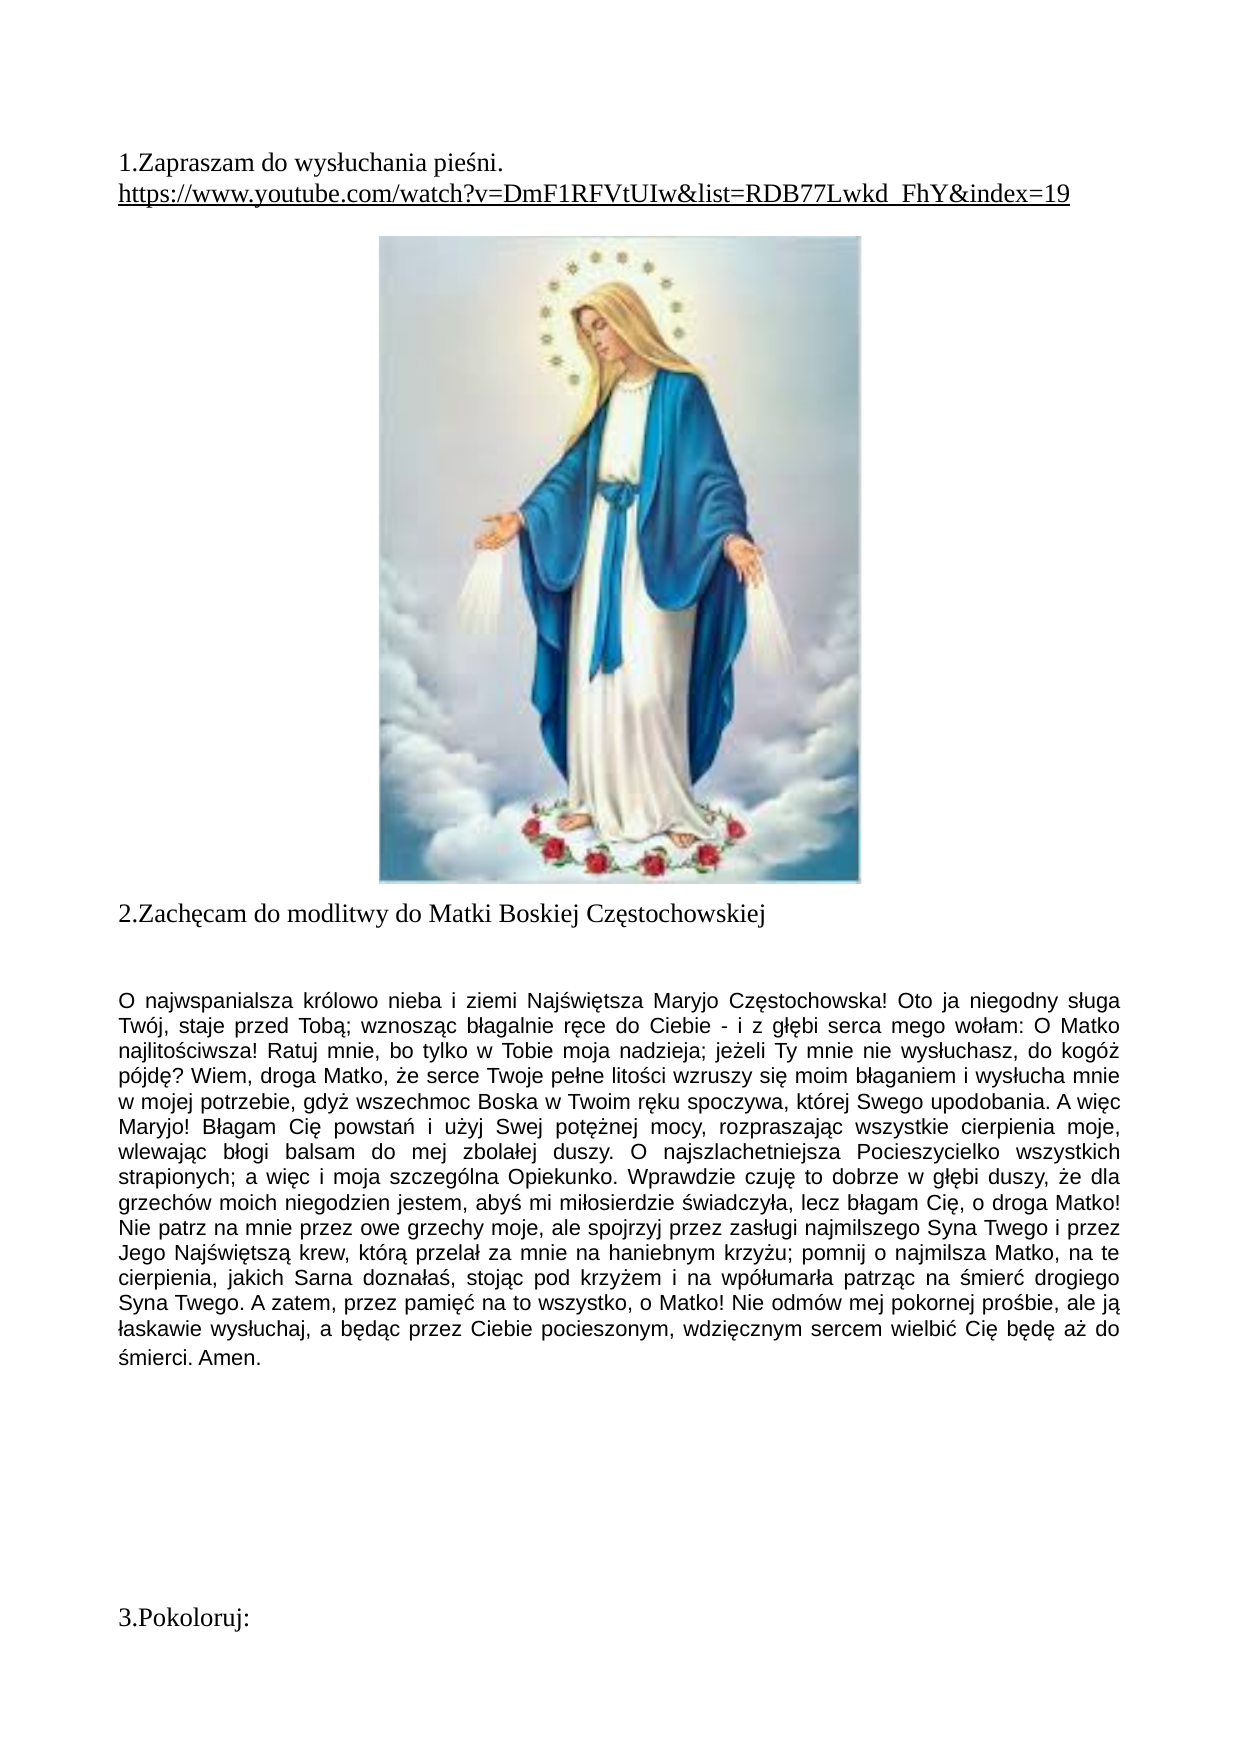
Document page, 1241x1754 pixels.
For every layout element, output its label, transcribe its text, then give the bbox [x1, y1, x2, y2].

text 2.Zachęcam do modlitwy do Matki Boskiej Częstochowskiej [118, 898, 1122, 928]
text 1.Zapraszam do wysłuchania pieśni. [118, 147, 1122, 177]
text https://www.youtube.com/watch?v=DmF1RFVtUIw&list=RDB77Lwkd_FhY&index=19 [118, 177, 1122, 208]
picture [378, 236, 862, 884]
text 3.Pokoloruj: [118, 1601, 1122, 1632]
text O najwspanialsza królowo nieba i ziemi Najświętsza Maryjo Częstochowska! Oto ja niegodny sługa Twój, staje przed Tobą; wznosząc błagalnie ręce do Ciebie - i z głębi serca mego wołam: O Matko najlitościwsza! Ratuj mnie, bo tylko w Tobie moja nadzieja; jeżeli Ty mnie nie wysłuchasz, do kogóż pójdę? Wiem, droga Matko, że serce Twoje pełne litości wzruszy się moim błaganiem i wysłucha mnie w mojej potrzebie, gdyż wszechmoc Boska w Twoim ręku spoczywa, której Swego upodobania. A więc Maryjo! Błagam Cię powstań i użyj Swej potężnej mocy, rozpraszając wszystkie cierpienia moje, wlewając błogi balsam do mej zbolałej duszy. O najszlachetniejsza Pocieszycielko wszystkich strapionych; a więc i moja szczególna Opiekunko. Wprawdzie czuję to dobrze w głębi duszy, że dla grzechów moich niegodzien jestem, abyś mi miłosierdzie świadczyła, lecz błagam Cię, o droga Matko! Nie patrz na mnie przez owe grzechy moje, ale spojrzyj przez zasługi najmilszego Syna Twego i przez Jego Najświętszą krew, którą przelał za mnie na haniebnym krzyżu; pomnij o najmilsza Matko, na te cierpienia, jakich Sarna doznałaś, stojąc pod krzyżem i na wpółumarła patrząc na śmierć drogiego Syna Twego. A zatem, przez pamięć na to wszystko, o Matko! Nie odmów mej pokornej prośbie, ale ją łaskawie wysłuchaj, a będąc przez Ciebie pocieszonym, wdzięcznym sercem wielbić Cię będę aż do śmierci. Amen. [118, 957, 1122, 1371]
